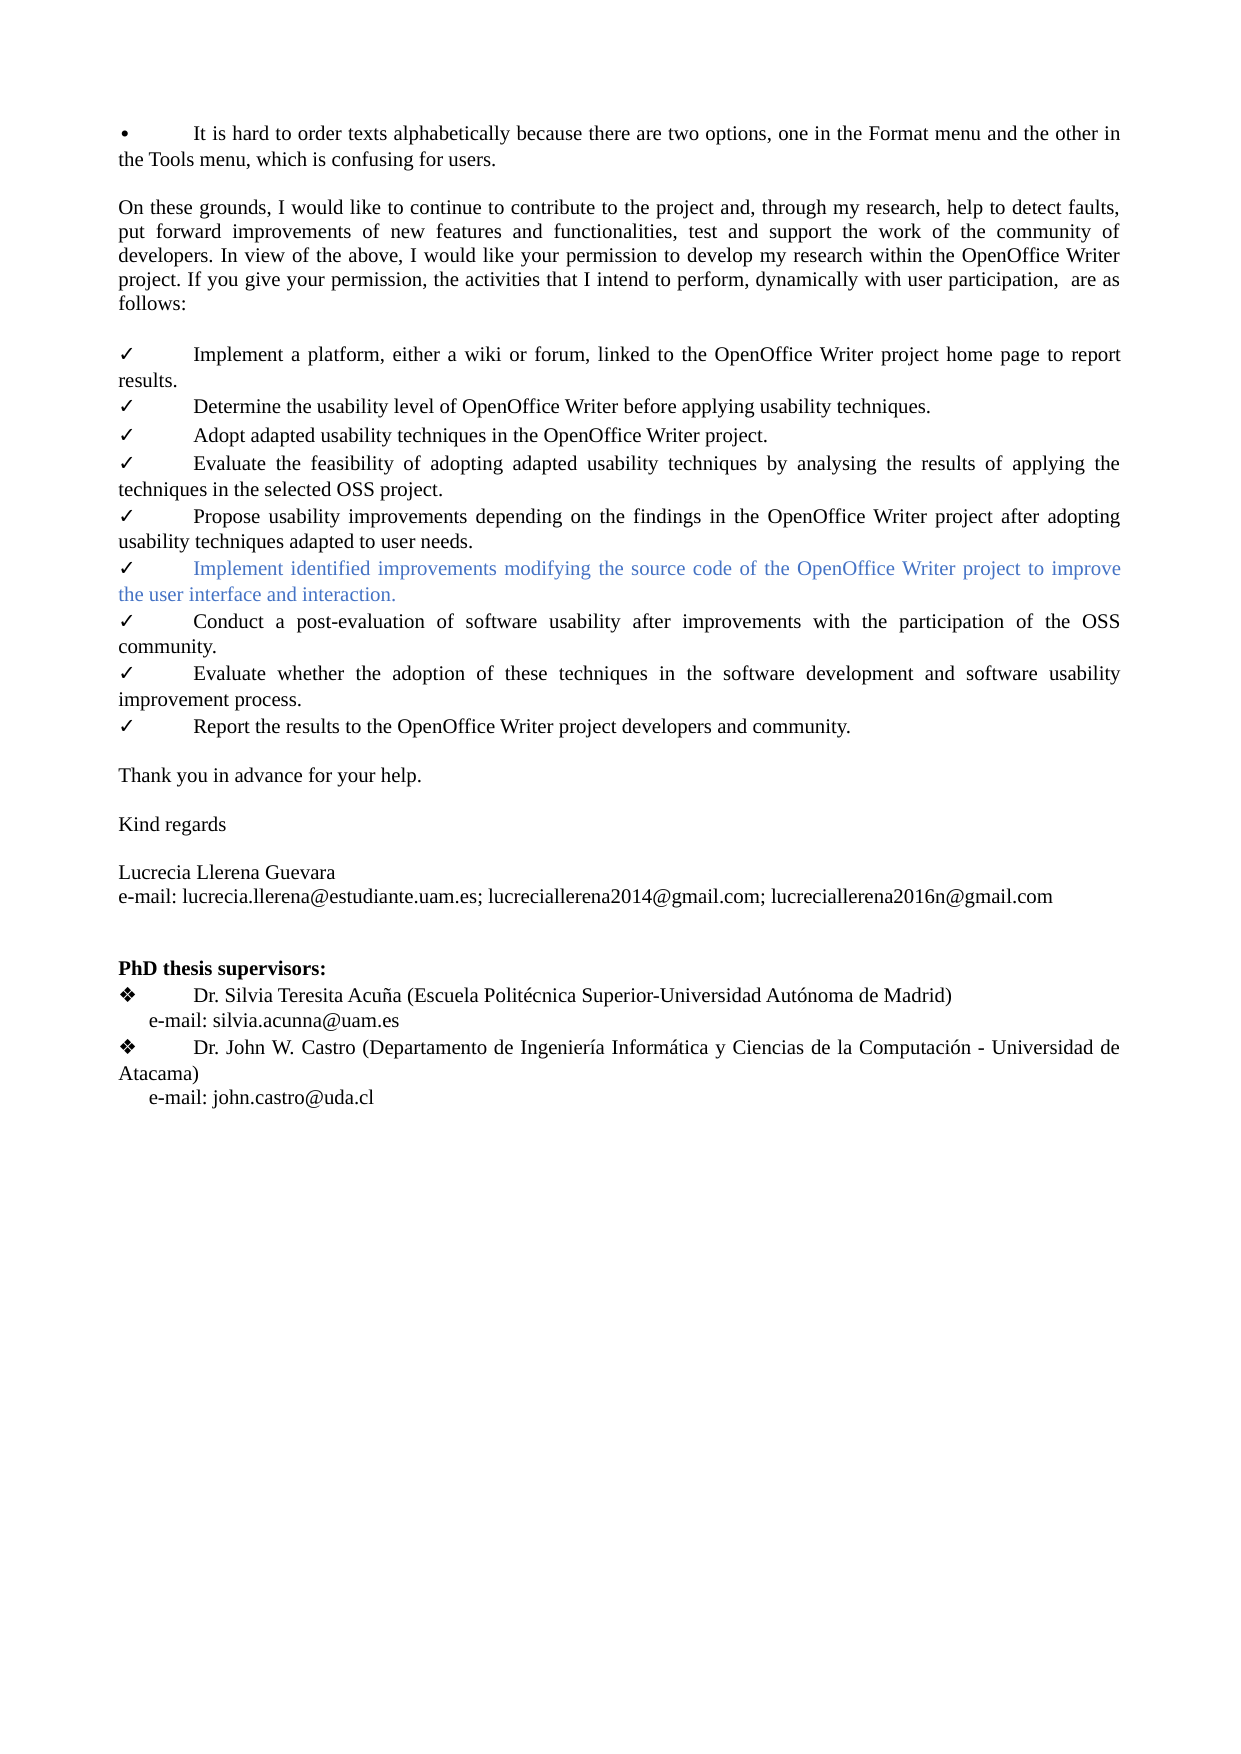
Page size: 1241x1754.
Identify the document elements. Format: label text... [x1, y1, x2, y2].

list It is hard to order texts alphabetically because there are two options, one in the Format menu and the other in the Tools menu, which is confusing for users. [118, 118, 1122, 171]
list Implement identified improvements modifying the source code of the OpenOffice Writer project to improve the user interface and interaction. [118, 553, 1122, 606]
text e-mail: john.castro@uda.cl [148, 1085, 1122, 1109]
list Dr. Silvia Teresita Acuña (Escuela Politécnica Superior-Universidad Autónoma de Madrid) [118, 980, 1122, 1008]
text e-mail: lucrecia.llerena@estudiante.uam.es; lucreciallerena2014@gmail.com; lucreciallerena2016n@gmail.com [118, 884, 1122, 908]
text Lucrecia Llerena Guevara [118, 860, 1122, 884]
list Evaluate whether the adoption of these techniques in the software development and software usability improvement process. [118, 658, 1122, 711]
text Kind regards [118, 812, 1122, 836]
list Evaluate the feasibility of adopting adapted usability techniques by analysing the results of applying the techniques in the selected OSS project. [118, 448, 1122, 501]
text e-mail: silvia.acunna@uam.es [148, 1008, 1122, 1032]
list Implement a platform, either a wiki or forum, linked to the OpenOffice Writer project home page to report results. [118, 339, 1122, 392]
list Propose usability improvements depending on the findings in the OpenOffice Writer project after adopting usability techniques adapted to user needs. [118, 501, 1122, 553]
list Conduct a post-evaluation of software usability after improvements with the participation of the OSS community. [118, 606, 1122, 658]
list Dr. John W. Castro (Departamento de Ingeniería Informática y Ciencias de la Computación - Universidad de Atacama) [118, 1032, 1122, 1085]
list Report the results to the OpenOffice Writer project developers and community. [118, 711, 1122, 739]
text On these grounds, I would like to continue to contribute to the project and, through my research, help to detect faults, put forward improvements of new features and functionalities, test and support the work of the community of developers. In view of the above, I would like your permission to develop my research within the OpenOffice Writer project. If you give your permission, the activities that I intend to perform, dynamically with user participation, are as follows: [118, 195, 1122, 315]
text PhD thesis supervisors: [118, 956, 1122, 980]
list Determine the usability level of OpenOffice Writer before applying usability techniques. [118, 392, 1122, 420]
text Thank you in advance for your help. [118, 763, 1122, 787]
list Adopt adapted usability techniques in the OpenOffice Writer project. [118, 420, 1122, 448]
